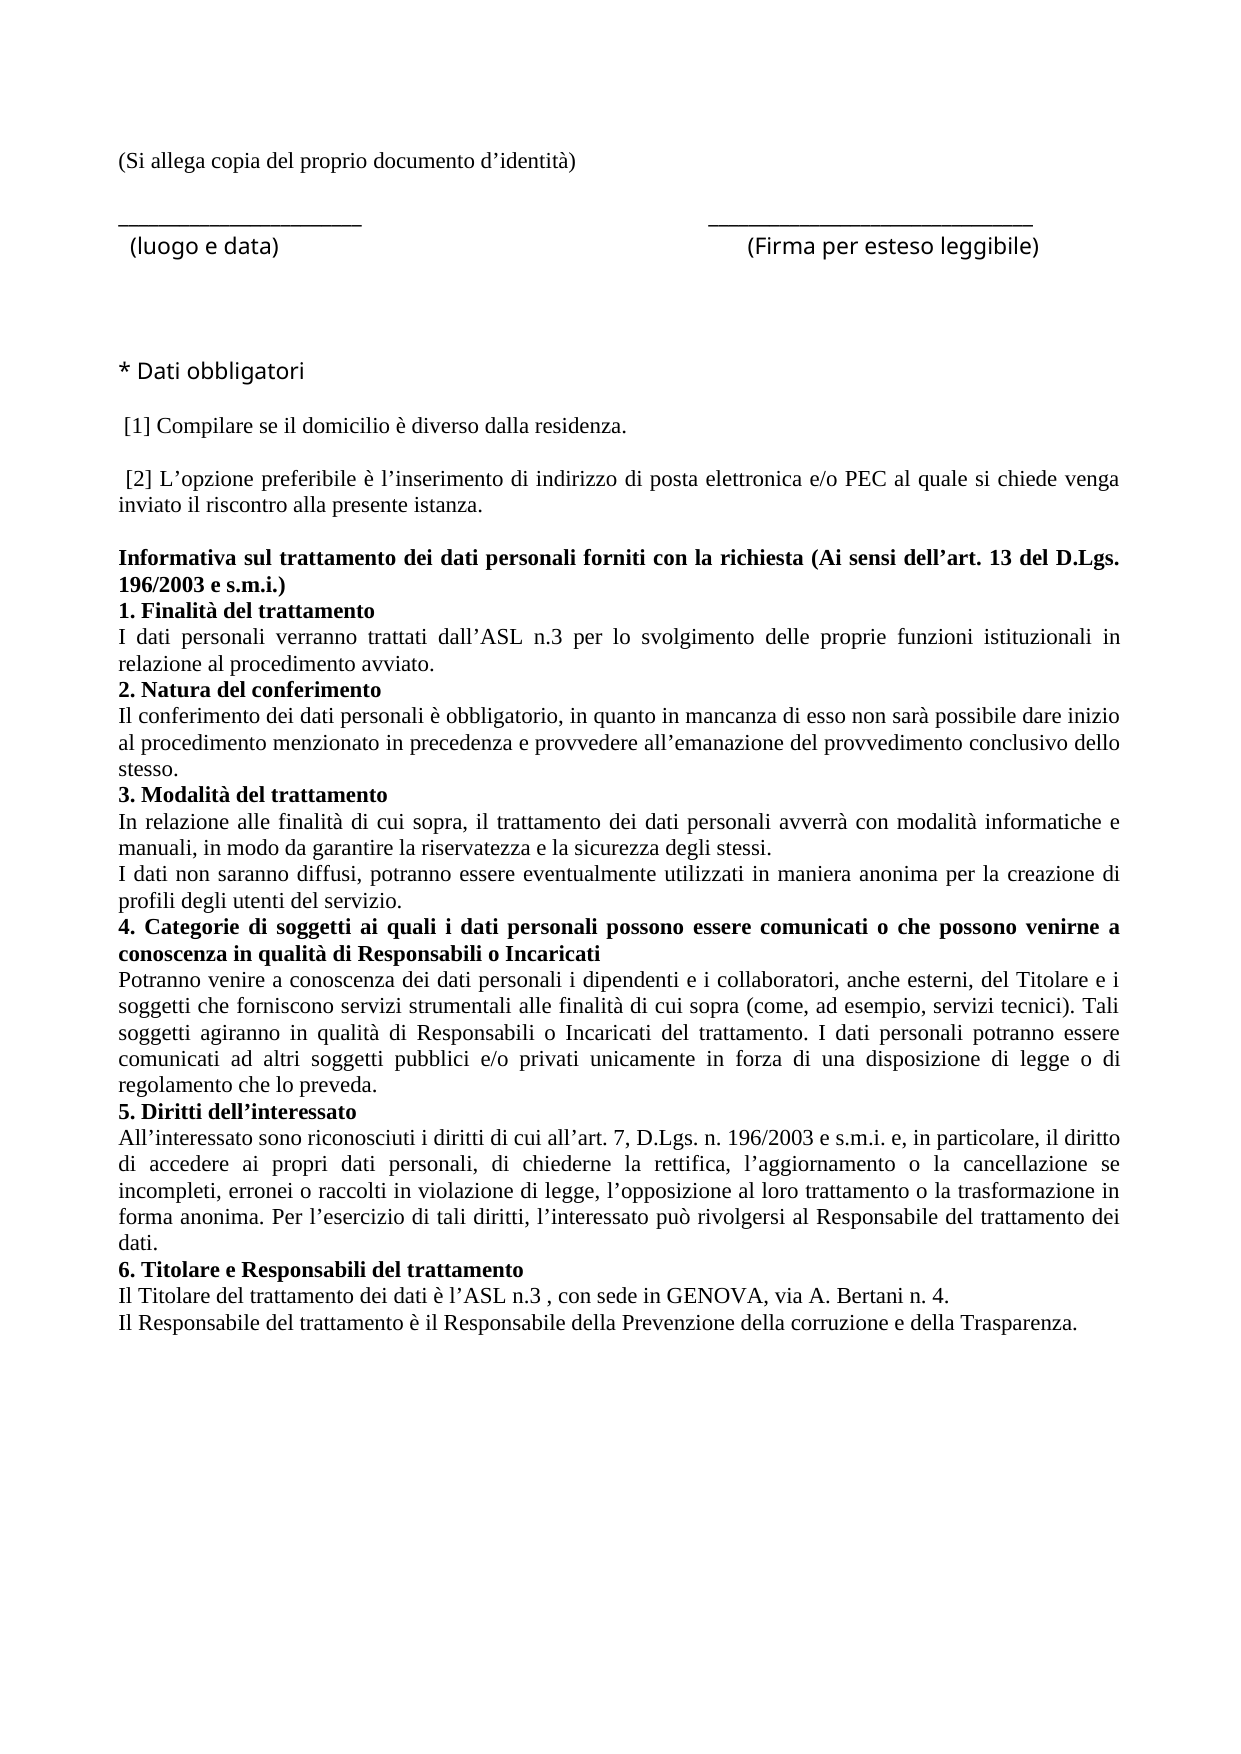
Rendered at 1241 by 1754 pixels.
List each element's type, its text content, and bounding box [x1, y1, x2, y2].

text * Dati obbligatori [118, 355, 1122, 386]
text 5. Diritti dell’interessato [118, 1098, 1122, 1124]
text [2] L’opzione preferibile è l’inserimento di indirizzo di posta elettronica e/o PEC al quale si chiede venga inviato il riscontro alla presente istanza. [118, 465, 1122, 518]
text In relazione alle finalità di cui sopra, il trattamento dei dati personali avverrà con modalità informatiche e manuali, in modo da garantire la riservatezza e la sicurezza degli stessi. [118, 808, 1122, 861]
text 6. Titolare e Responsabili del trattamento [118, 1256, 1122, 1282]
text 2. Natura del conferimento [118, 676, 1122, 702]
text I dati non saranno diffusi, potranno essere eventualmente utilizzati in maniera anonima per la creazione di profili degli utenti del servizio. [118, 861, 1122, 913]
text Informativa sul trattamento dei dati personali forniti con la richiesta (Ai sensi dell’art. 13 del D.Lgs. 196/2003 e s.m.i.) [118, 544, 1122, 597]
text 4. Categorie di soggetti ai quali i dati personali possono essere comunicati o che possono venirne a conoscenza in qualità di Responsabili o Incaricati [118, 913, 1122, 966]
text 3. Modalità del trattamento [118, 781, 1122, 808]
text Il Titolare del trattamento dei dati è l’ASL n.3 , con sede in GENOVA, via A. Bertani n. 4. [118, 1282, 1122, 1308]
text I dati personali verranno trattati dall’ASL n.3 per lo svolgimento delle proprie funzioni istituzionali in relazione al procedimento avviato. [118, 623, 1122, 676]
text All’interessato sono riconosciuti i diritti di cui all’art. 7, D.Lgs. n. 196/2003 e s.m.i. e, in particolare, il diritto di accedere ai propri dati personali, di chiederne la rettifica, l’aggiornamento o la cancellazione se incompleti, erronei o raccolti in violazione di legge, l’opposizione al loro trattamento o la trasformazione in forma anonima. Per l’esercizio di tali diritti, l’interessato può rivolgersi al Responsabile del trattamento dei dati. [118, 1124, 1122, 1256]
text [1] Compilare se il domicilio è diverso dalla residenza. [118, 412, 1122, 439]
text Potranno venire a conoscenza dei dati personali i dipendenti e i collaboratori, anche esterni, del Titolare e i soggetti che forniscono servizi strumentali alle finalità di cui sopra (come, ad esempio, servizi tecnici). Tali soggetti agiranno in qualità di Responsabili o Incaricati del trattamento. I dati personali potranno essere comunicati ad altri soggetti pubblici e/o privati unicamente in forza di una disposizione di legge o di regolamento che lo preveda. [118, 966, 1122, 1098]
text (luogo e data) (Firma per esteso leggibile) [118, 230, 1122, 261]
text 1. Finalità del trattamento [118, 597, 1122, 623]
text ________________________ ________________________________ [118, 199, 1122, 230]
text (Si allega copia del proprio documento d’identità) [118, 148, 1122, 174]
text Il conferimento dei dati personali è obbligatorio, in quanto in mancanza di esso non sarà possibile dare inizio al procedimento menzionato in precedenza e provvedere all’emanazione del provvedimento conclusivo dello stesso. [118, 702, 1122, 781]
text Il Responsabile del trattamento è il Responsabile della Prevenzione della corruzione e della Trasparenza. [118, 1308, 1122, 1335]
